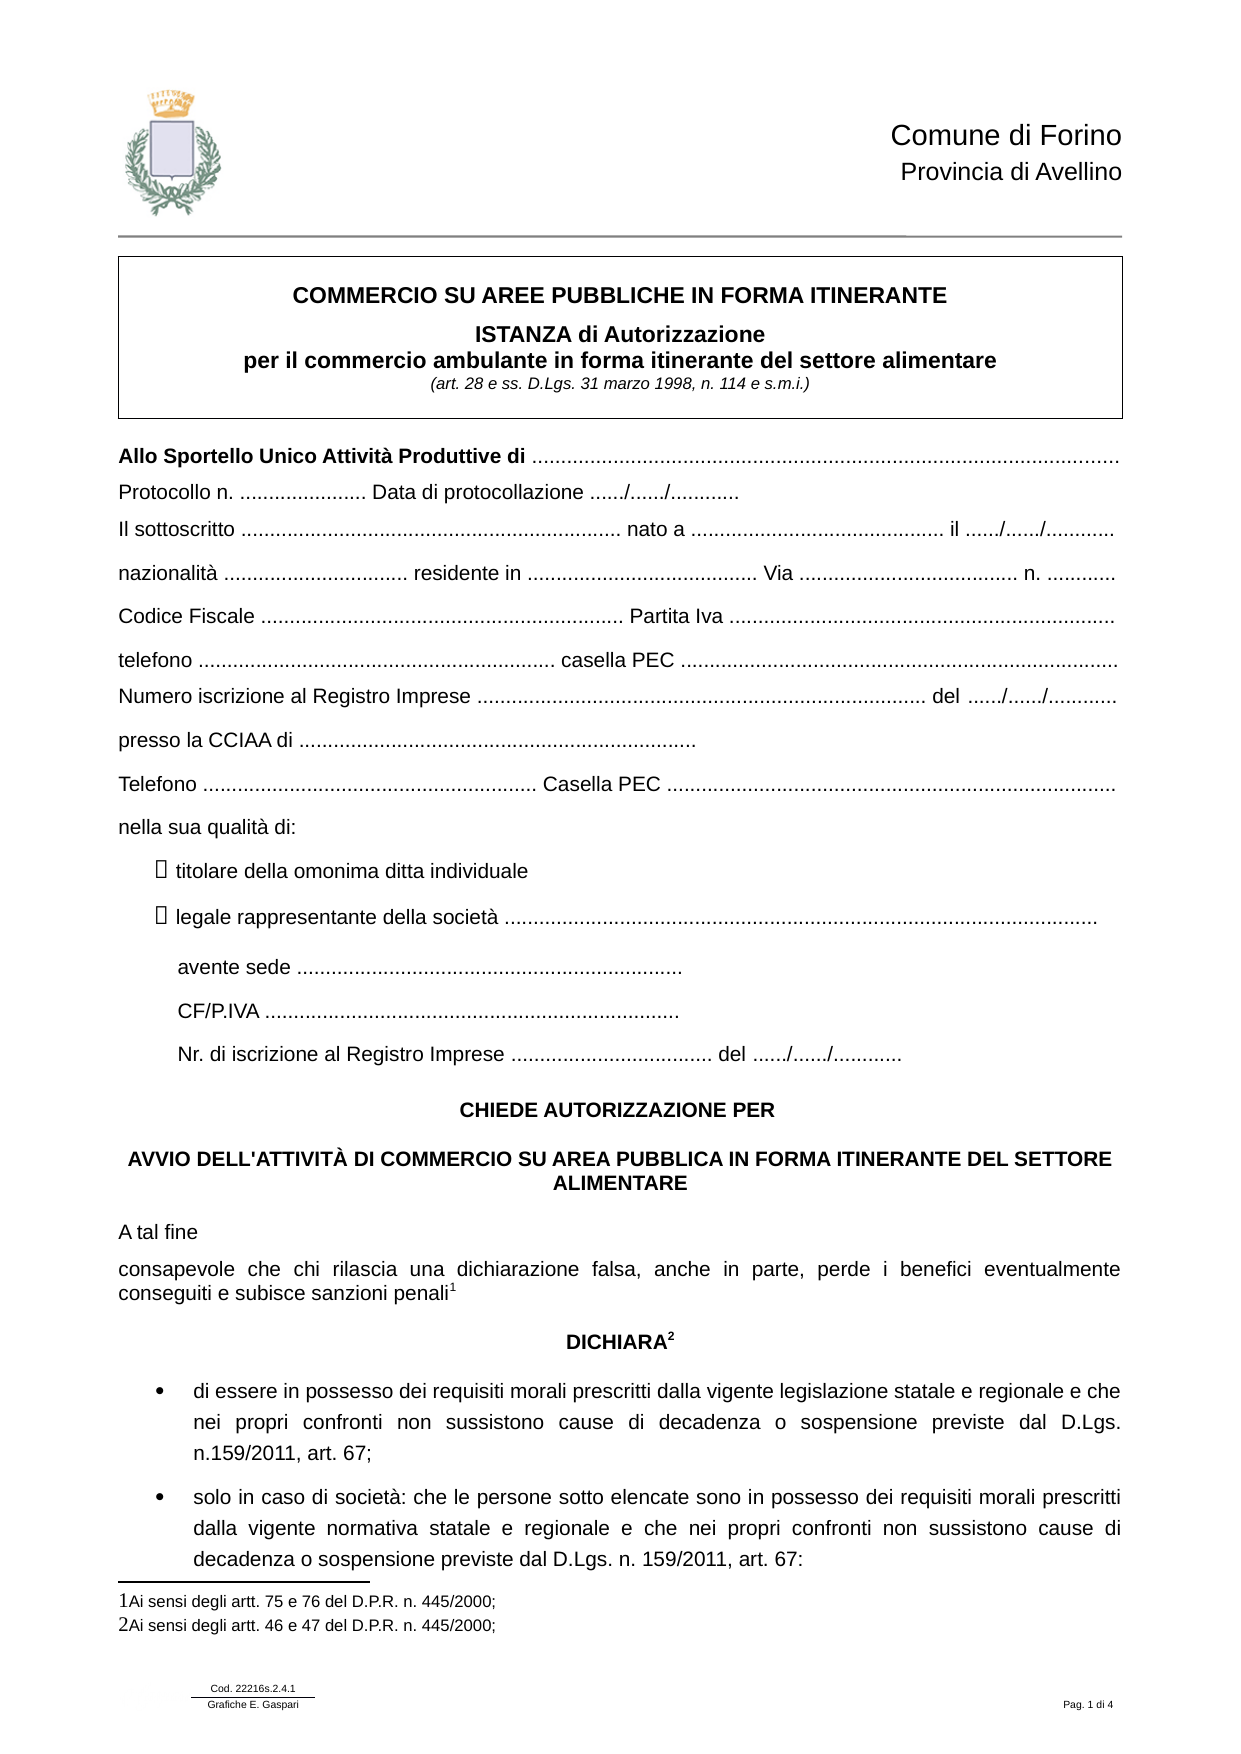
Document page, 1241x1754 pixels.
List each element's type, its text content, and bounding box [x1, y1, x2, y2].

text nazionalità ................................ residente in ........................................ Via ...................................... n. ............ [118, 560, 1122, 584]
list di essere in possesso dei requisiti morali prescritti dalla vigente legislazione statale e regionale e che nei propri confronti non sussistono cause di decadenza o sospensione previste dal D.Lgs. n.159/2011, art. 67; [156, 1378, 1122, 1465]
text Nr. di iscrizione al Registro Imprese ................................... del ....../....../............ [177, 1042, 1122, 1066]
text CF/P.IVA ........................................................................ [177, 998, 1122, 1022]
text nella sua qualità di: [118, 815, 1122, 839]
text A tal fine [118, 1220, 1122, 1244]
text DICHIARA [118, 1329, 1122, 1353]
picture [122, 87, 224, 219]
text consapevole che chi rilascia una dichiarazione falsa, anche in parte, perde i benefici eventualmente conseguiti e subisce sanzioni penali [118, 1257, 1122, 1304]
text CHIEDE AUTORIZZAZIONE PER [118, 1098, 1122, 1122]
text Comune di Forino [224, 118, 1122, 152]
text Ai sensi degli artt. 75 e 76 del D.P.R. n. 445/2000; [118, 1588, 1122, 1612]
text Il sottoscritto .................................................................. nato a ............................................ il ....../....../............ [118, 517, 1122, 541]
text Provincia di Avellino [224, 157, 1122, 185]
text Ai sensi degli artt. 46 e 47 del D.P.R. n. 445/2000; [118, 1612, 1122, 1636]
text Protocollo n. ...................... Data di protocollazione ....../....../............ [118, 480, 1122, 504]
text Allo Sportello Unico Attività Produttive di [118, 444, 1122, 468]
text telefono .............................................................. casella PEC ............................................................................ [118, 648, 1122, 672]
list solo in caso di società: che le persone sotto elencate sono in possesso dei requisiti morali prescritti dalla vigente normativa statale e regionale e che nei propri confronti non sussistono cause di decadenza o sospensione previste dal D.Lgs. n. 159/2011, art. 67: [156, 1484, 1122, 1571]
text AVVIO DELL'ATTIVITÀ DI COMMERCIO SU AREA PUBBLICA IN FORMA ITINERANTE DEL SETTORE ALIMENTARE [118, 1147, 1122, 1195]
text Numero iscrizione al Registro Imprese .............................................................................. del ....../....../............ [118, 684, 1122, 708]
text avente sede ................................................................... [177, 955, 1122, 979]
text  legale rappresentante della società ....................................................................................................... [153, 898, 1122, 932]
text Telefono .......................................................... Casella PEC .............................................................................. [118, 771, 1122, 795]
text presso la CCIAA di ..................................................................... [118, 728, 1122, 752]
text Codice Fiscale ............................................................... Partita Iva ................................................................... [118, 604, 1122, 628]
text  titolare della omonima ditta individuale [153, 851, 1122, 886]
table_header COMMERCIO SU AREE PUBBLICHE IN FORMA ITINERANTE ISTANZA di Autorizzazione per il commercio ambulante in forma itinerante del settore alimentare (art. 28 e ss. D.Lgs. 31 marzo 1998, n. 114 e s.m.i.) [119, 257, 1122, 418]
